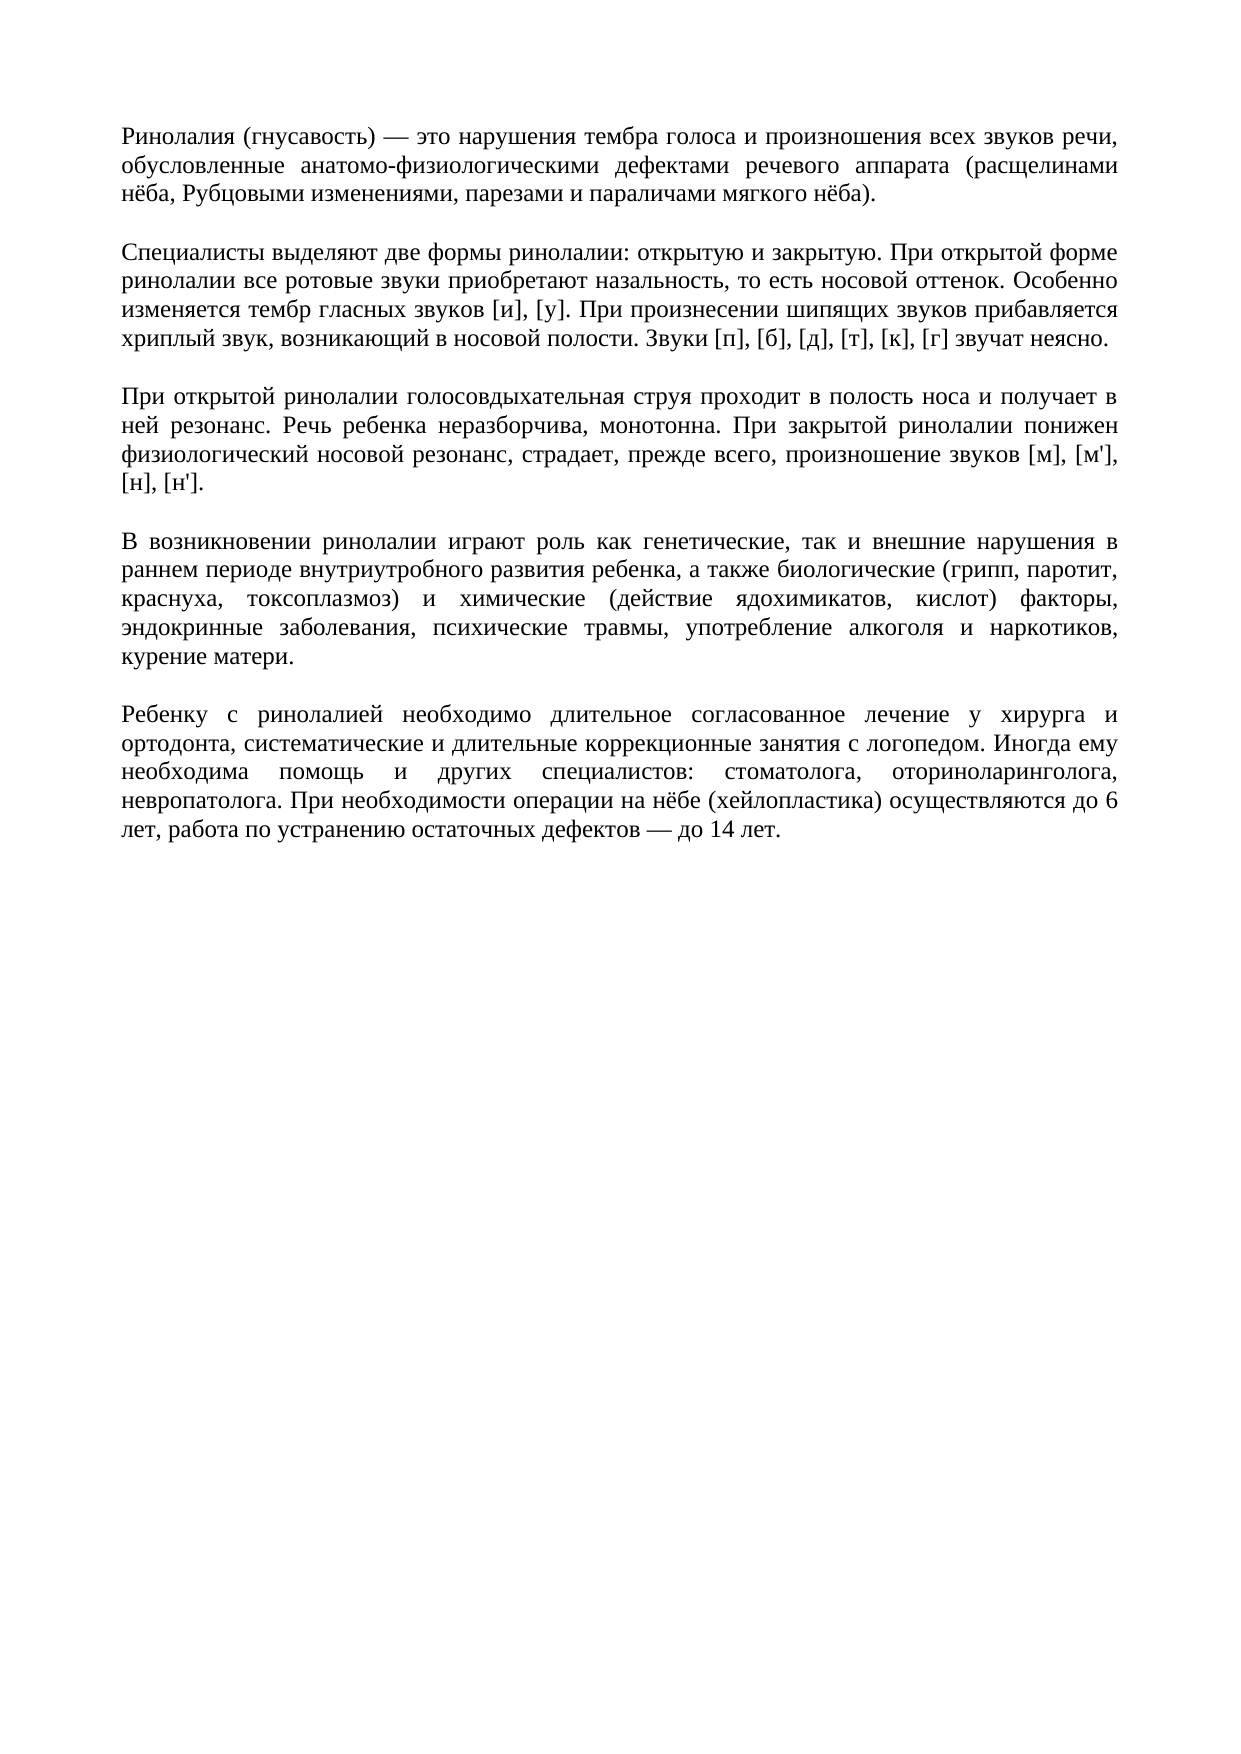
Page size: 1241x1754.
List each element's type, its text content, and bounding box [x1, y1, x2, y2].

table_header Ринолалия (гнусавость) — это нарушения тембра голоса и произношения всех звуков речи, обусловленные анатомо-физиологическими дефектами речевого аппарата (расщелинами нёба, Рубцовыми изменениями, парезами и параличами мягкого нёба). Специалисты выделяют две формы ринолалии: открытую и закрытую. При открытой форме ринолалии все ротовые звуки приобретают назальность, то есть носовой оттенок. Особенно изменяется тембр гласных звуков [и], [у]. При произнесении шипящих звуков прибавляется хриплый звук, возникающий в носовой полости. Звуки [п], [б], [д], [т], [к], [г] звучат неясно. При открытой ринолалии голосовдыхательная струя проходит в полость носа и получает в ней резонанс. Речь ребенка неразборчива, монотонна. При закрытой ринолалии понижен физиологический носовой резонанс, страдает, прежде всего, произношение звуков [м], [м'], [н], [н']. В возникновении ринолалии играют роль как генетические, так и внешние нарушения в раннем периоде внутриутробного развития ребенка, а также биологические (грипп, паротит, краснуха, токсоплазмоз) и химические (действие ядохимикатов, кислот) факторы, эндокринные заболевания, психические травмы, употребление алкоголя и наркотиков, курение матери. Ребенку с ринолалией необходимо длительное согласованное лечение у хирурга и ортодонта, систематические и длительные коррекционные занятия с логопедом. Иногда ему необходима помощь и других специалистов: стоматолога, оториноларинголога, невропатолога. При необходимости операции на нёбе (хейлопластика) осуществляются до 6 лет, работа по устранению остаточных дефектов — до 14 лет. [118, 118, 1122, 875]
